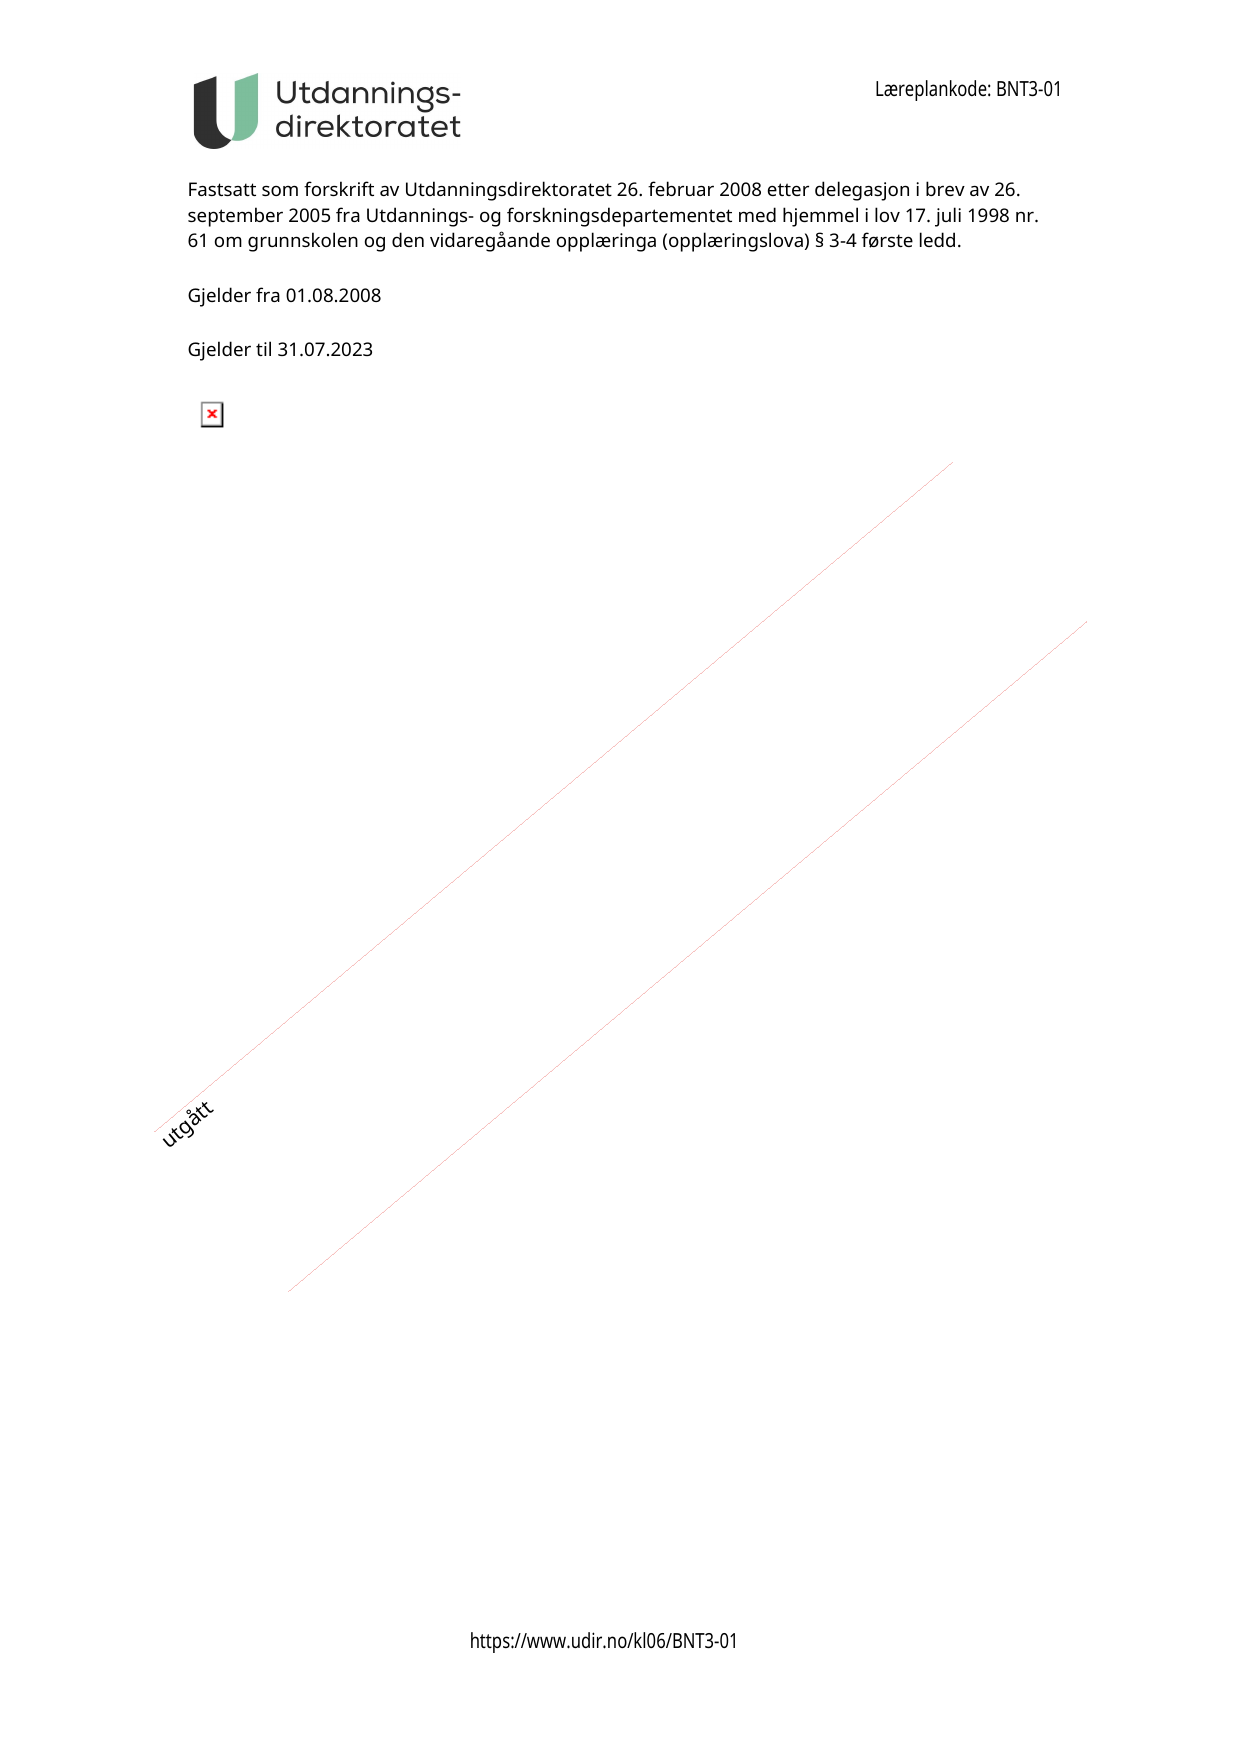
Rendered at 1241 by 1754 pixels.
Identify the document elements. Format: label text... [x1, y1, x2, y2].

text Fastsatt som forskrift av Utdanningsdirektoratet 26. februar 2008 etter delegasjon i brev av 26. september 2005 fra Utdannings- og forskningsdepartementet med hjemmel i lov 17. juli 1998 nr. 61 om grunnskolen og den vidaregåande opplæringa (opplæringslova) § 3-4 første ledd. [187, 176, 1053, 253]
text Gjelder fra 01.08.2008 [386, 282, 1053, 308]
text Gjelder til 31.07.2023 [378, 337, 1053, 362]
picture [193, 73, 461, 149]
picture [187, 391, 238, 442]
